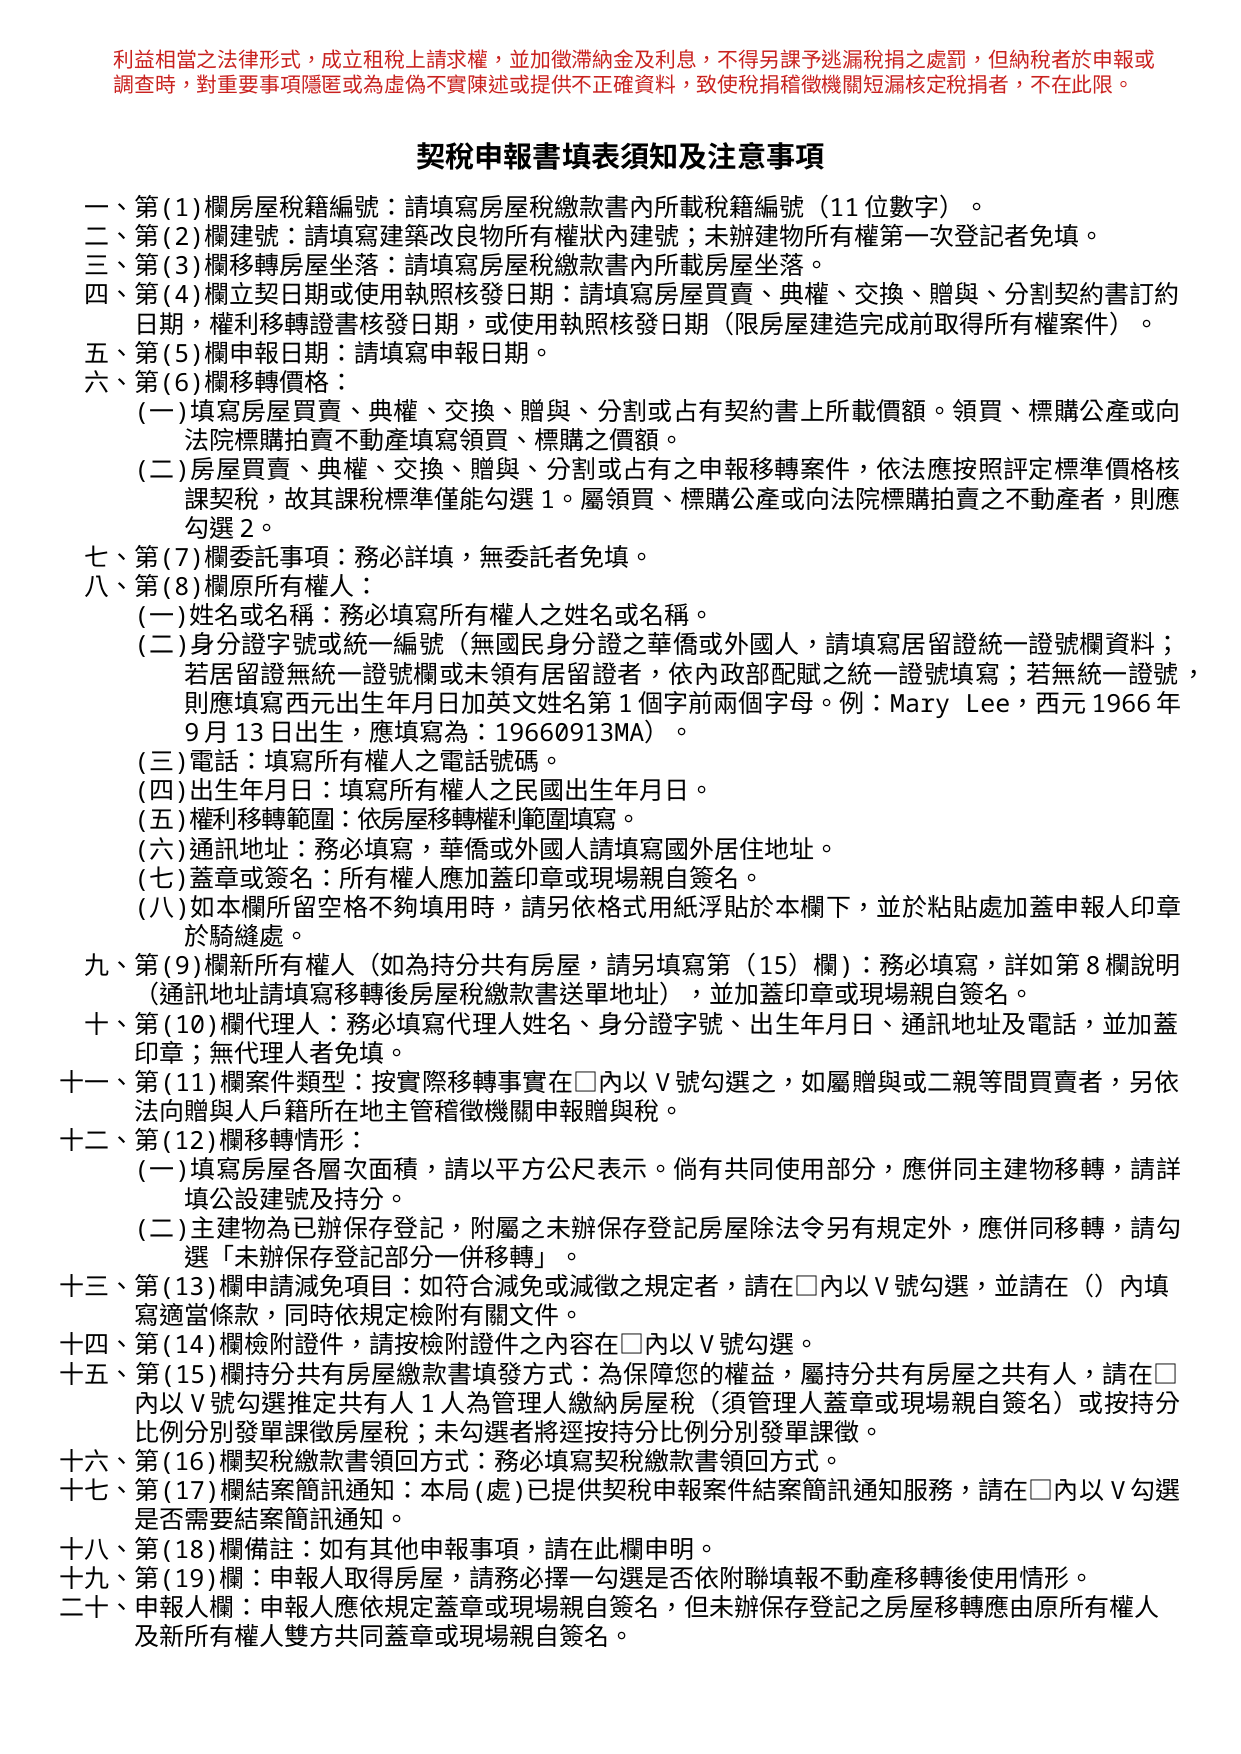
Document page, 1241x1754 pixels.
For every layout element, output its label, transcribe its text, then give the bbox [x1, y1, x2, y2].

text 五、第(5)欄申報日期：請填寫申報日期。 [84, 339, 1181, 368]
text (一)姓名或名稱：務必填寫所有權人之姓名或名稱。 [134, 601, 1181, 631]
text 契稅申報書填表須知及注意事項 [59, 141, 1181, 174]
text 三、第(3)欄移轉房屋坐落：請填寫房屋稅繳款書內所載房屋坐落。 [84, 251, 1181, 281]
text (六)通訊地址：務必填寫，華僑或外國人請填寫國外居住地址。 [134, 835, 1181, 864]
text 十二、第(12)欄移轉情形： [59, 1126, 1181, 1156]
text 七、第(7)欄委託事項：務必詳填，無委託者免填。 [84, 543, 1181, 572]
text 二十、申報人欄：申報人應依規定蓋章或現場親自簽名，但未辦保存登記之房屋移轉應由原所有權人及新所有權人雙方共同蓋章或現場親自簽名。 [59, 1593, 1181, 1651]
text (二)房屋買賣、典權、交換、贈與、分割或占有之申報移轉案件，依法應按照評定標準價格核課契稅，故其課稅標準僅能勾選1。屬領買、標購公產或向法院標購拍賣之不動產者，則應勾選2。 [134, 456, 1181, 543]
text 十八、第(18)欄備註：如有其他申報事項，請在此欄申明。 [59, 1535, 1181, 1564]
text (八)如本欄所留空格不夠填用時，請另依格式用紙浮貼於本欄下，並於粘貼處加蓋申報人印章於騎縫處。 [134, 893, 1181, 951]
text 十六、第(16)欄契稅繳款書領回方式：務必填寫契稅繳款書領回方式。 [59, 1447, 1181, 1476]
text (二)主建物為已辦保存登記，附屬之未辦保存登記房屋除法令另有規定外，應併同移轉，請勾選「未辦保存登記部分一併移轉」。 [134, 1214, 1181, 1272]
text 四、第(4)欄立契日期或使用執照核發日期：請填寫房屋買賣、典權、交換、贈與、分割契約書訂約日期，權利移轉證書核發日期，或使用執照核發日期（限房屋建造完成前取得所有權案件）。 [84, 281, 1181, 339]
text 十、第(10)欄代理人：務必填寫代理人姓名、身分證字號、出生年月日、通訊地址及電話，並加蓋印章；無代理人者免填。 [84, 1010, 1181, 1068]
text 六、第(6)欄移轉價格： [84, 368, 1181, 397]
text (四)出生年月日：填寫所有權人之民國出生年月日。 [134, 776, 1181, 806]
text (七)蓋章或簽名：所有權人應加蓋印章或現場親自簽名。 [134, 864, 1181, 893]
text 利益相當之法律形式，成立租稅上請求權，並加徵滯納金及利息，不得另課予逃漏稅捐之處罰，但納稅者於申報或 [113, 47, 1181, 72]
text 八、第(8)欄原所有權人： [84, 572, 1181, 601]
text 十七、第(17)欄結案簡訊通知：本局(處)已提供契稅申報案件結案簡訊通知服務，請在□內以V勾選是否需要結案簡訊通知。 [59, 1476, 1181, 1535]
text (一)填寫房屋買賣、典權、交換、贈與、分割或占有契約書上所載價額。領買、標購公產或向法院標購拍賣不動產填寫領買、標購之價額。 [134, 397, 1181, 456]
text 十一、第(11)欄案件類型：按實際移轉事實在□內以V號勾選之，如屬贈與或二親等間買賣者，另依法向贈與人戶籍所在地主管稽徵機關申報贈與稅。 [59, 1068, 1181, 1126]
text 十四、第(14)欄檢附證件，請按檢附證件之內容在□內以V號勾選。 [59, 1331, 1181, 1360]
text (一)填寫房屋各層次面積，請以平方公尺表示。倘有共同使用部分，應併同主建物移轉，請詳填公設建號及持分。 [134, 1156, 1181, 1214]
text 九、第(9)欄新所有權人（如為持分共有房屋，請另填寫第（15）欄)：務必填寫，詳如第8欄說明（通訊地址請填寫移轉後房屋稅繳款書送單地址），並加蓋印章或現場親自簽名。 [84, 951, 1181, 1010]
text (二)身分證字號或統一編號（無國民身分證之華僑或外國人，請填寫居留證統一證號欄資料；若居留證無統一證號欄或未領有居留證者，依內政部配賦之統一證號填寫；若無統一證號，則應填寫西元出生年月日加英文姓名第1個字前兩個字母。例：Mary Lee，西元1966年9月13日出生，應填寫為：19660913MA）。 [134, 631, 1181, 747]
text 一、第(1)欄房屋稅籍編號：請填寫房屋稅繳款書內所載稅籍編號（11位數字）。 [84, 193, 1181, 222]
text 十三、第(13)欄申請減免項目：如符合減免或減徵之規定者，請在□內以V號勾選，並請在（）內填寫適當條款，同時依規定檢附有關文件。 [59, 1272, 1181, 1331]
text 調查時，對重要事項隱匿或為虛偽不實陳述或提供不正確資料，致使稅捐稽徵機關短漏核定稅捐者，不在此限。 [113, 72, 1181, 97]
text (五)權利移轉範圍：依房屋移轉權利範圍填寫。 [134, 806, 1181, 835]
text (三)電話：填寫所有權人之電話號碼。 [134, 747, 1181, 776]
text 十九、第(19)欄：申報人取得房屋，請務必擇一勾選是否依附聯填報不動產移轉後使用情形。 [59, 1564, 1181, 1593]
text 二、第(2)欄建號：請填寫建築改良物所有權狀內建號；未辦建物所有權第一次登記者免填。 [84, 222, 1181, 251]
text 十五、第(15)欄持分共有房屋繳款書填發方式：為保障您的權益，屬持分共有房屋之共有人，請在□內以V號勾選推定共有人1人為管理人繳納房屋稅（須管理人蓋章或現場親自簽名）或按持分比例分別發單課徵房屋稅；未勾選者將逕按持分比例分別發單課徵。 [59, 1360, 1181, 1447]
